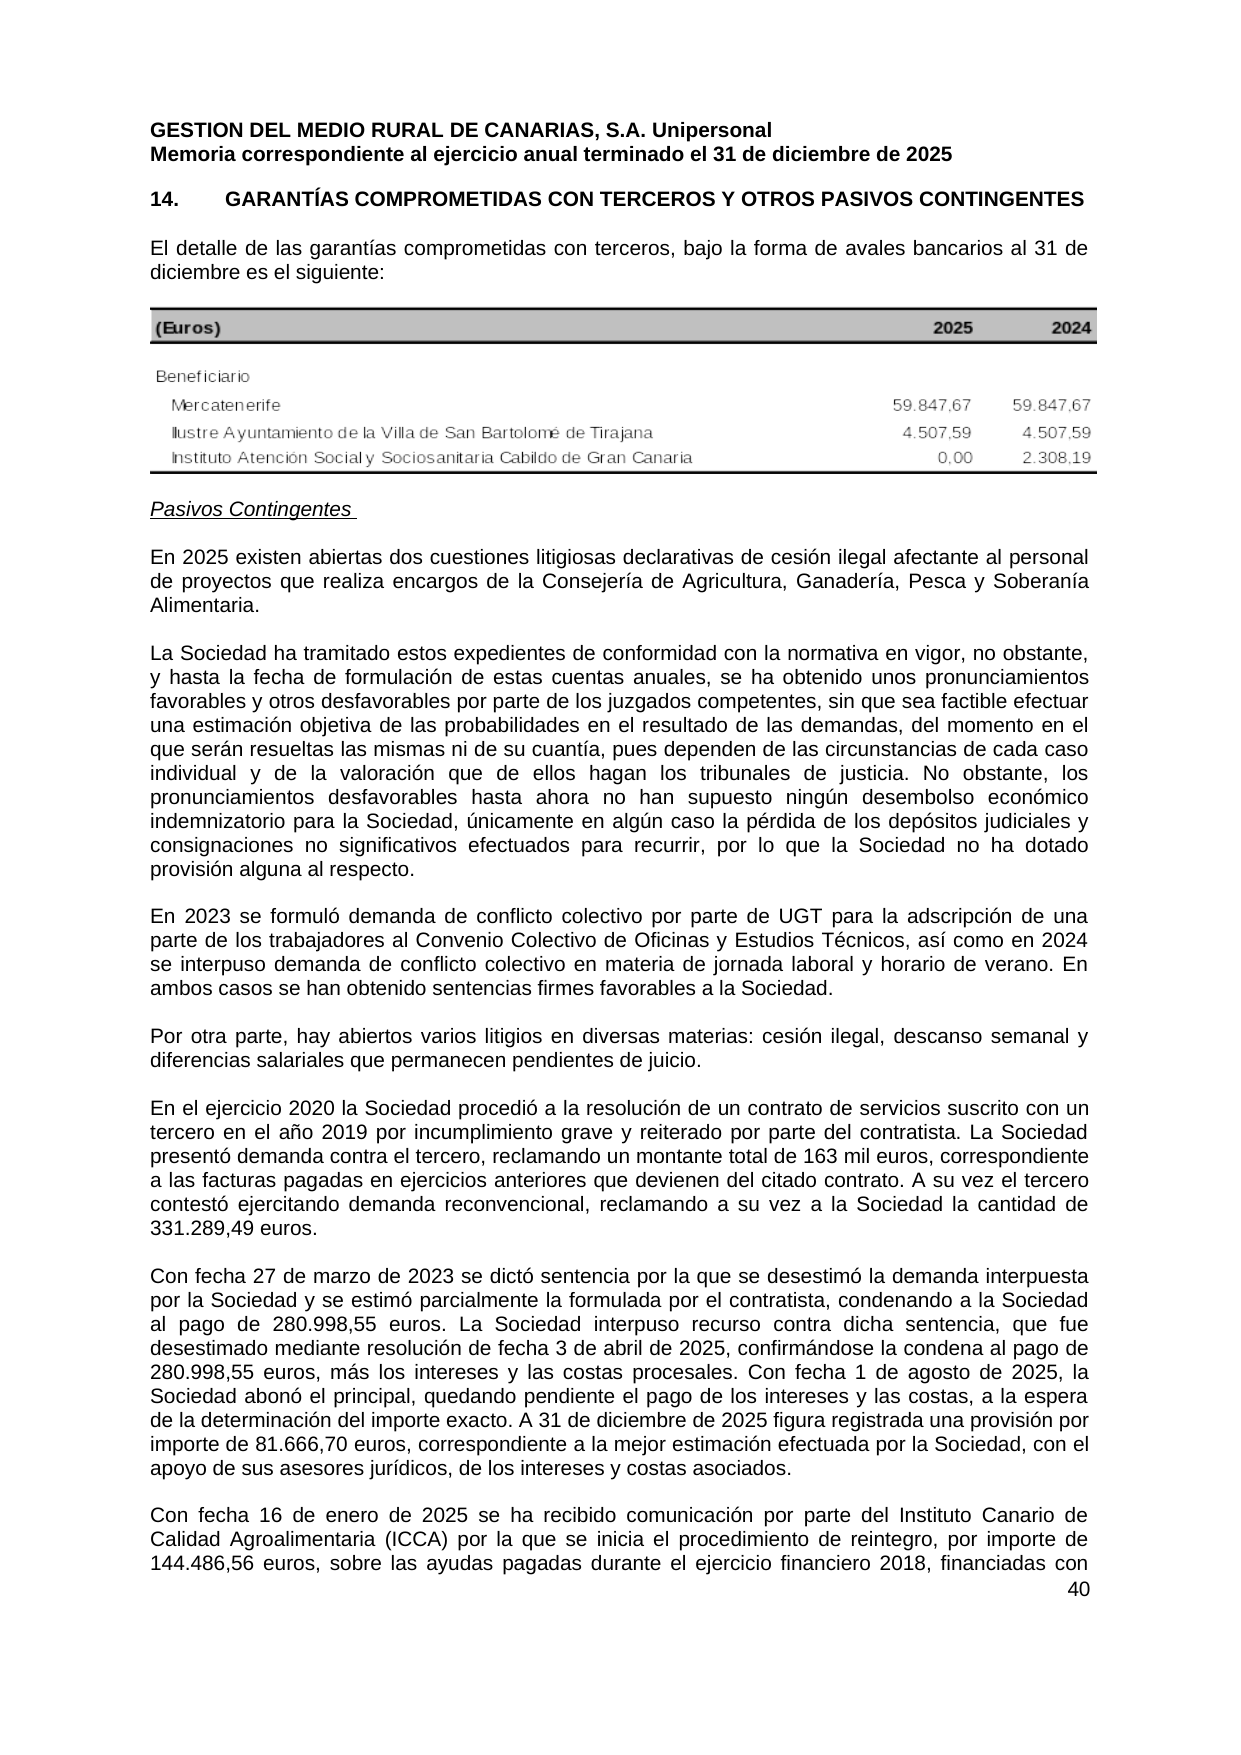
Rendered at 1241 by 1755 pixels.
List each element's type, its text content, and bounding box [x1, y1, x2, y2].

text El detalle de las garantías comprometidas con terceros, bajo la forma de avales bancarios al 31 de diciembre es el siguiente: [150, 236, 1090, 284]
text En el ejercicio 2020 la Sociedad procedió a la resolución de un contrato de servicios suscrito con un tercero en el año 2019 por incumplimiento grave y reiterado por parte del contratista. La Sociedad presentó demanda contra el tercero, reclamando un montante total de 163 mil euros, correspondiente a las facturas pagadas en ejercicios anteriores que devienen del citado contrato. A su vez el tercero contestó ejercitando demanda reconvencional, reclamando a su vez a la Sociedad la cantidad de 331.289,49 euros. [150, 1096, 1090, 1240]
text Con fecha 27 de marzo de 2023 se dictó sentencia por la que se desestimó la demanda interpuesta por la Sociedad y se estimó parcialmente la formulada por el contratista, condenando a la Sociedad al pago de 280.998,55 euros. La Sociedad interpuso recurso contra dicha sentencia, que fue desestimado mediante resolución de fecha 3 de abril de 2025, confirmándose la condena al pago de 280.998,55 euros, más los intereses y las costas procesales. Con fecha 1 de agosto de 2025, la Sociedad abonó el principal, quedando pendiente el pago de los intereses y las costas, a la espera de la determinación del importe exacto. A 31 de diciembre de 2025 figura registrada una provisión por importe de 81.666,70 euros, correspondiente a la mejor estimación efectuada por la Sociedad, con el apoyo de sus asesores jurídicos, de los intereses y costas asociados. [150, 1264, 1090, 1479]
text La Sociedad ha tramitado estos expedientes de conformidad con la normativa en vigor, no obstante, y hasta la fecha de formulación de estas cuentas anuales, se ha obtenido unos pronunciamientos favorables y otros desfavorables por parte de los juzgados competentes, sin que sea factible efectuar una estimación objetiva de las probabilidades en el resultado de las demandas, del momento en el que serán resueltas las mismas ni de su cuantía, pues dependen de las circunstancias de cada caso individual y de la valoración que de ellos hagan los tribunales de justicia. No obstante, los pronunciamientos desfavorables hasta ahora no han supuesto ningún desembolso económico indemnizatorio para la Sociedad, únicamente en algún caso la pérdida de los depósitos judiciales y consignaciones no significativos efectuados para recurrir, por lo que la Sociedad no ha dotado provisión alguna al respecto. [150, 641, 1090, 880]
text Con fecha 16 de enero de 2025 se ha recibido comunicación por parte del Instituto Canario de Calidad Agroalimentaria (ICCA) por la que se inicia el procedimiento de reintegro, por importe de 144.486,56 euros, sobre las ayudas pagadas durante el ejercicio financiero 2018, financiadas con [150, 1503, 1090, 1575]
text Pasivos Contingentes [150, 497, 1090, 521]
text En 2025 existen abiertas dos cuestiones litigiosas declarativas de cesión ilegal afectante al personal de proyectos que realiza encargos de la Consejería de Agricultura, Ganadería, Pesca y Soberanía Alimentaria. [150, 545, 1090, 617]
text En 2023 se formuló demanda de conflicto colectivo por parte de UGT para la adscripción de una parte de los trabajadores al Convenio Colectivo de Oficinas y Estudios Técnicos, así como en 2024 se interpuso demanda de conflicto colectivo en materia de jornada laboral y horario de verano. En ambos casos se han obtenido sentencias firmes favorables a la Sociedad. [150, 904, 1090, 1000]
text Por otra parte, hay abiertos varios litigios en diversas materias: cesión ilegal, descanso semanal y diferencias salariales que permanecen pendientes de juicio. [150, 1024, 1090, 1072]
text 14. GARANTÍAS COMPROMETIDAS CON TERCEROS Y OTROS PASIVOS CONTINGENTES [150, 187, 1090, 211]
